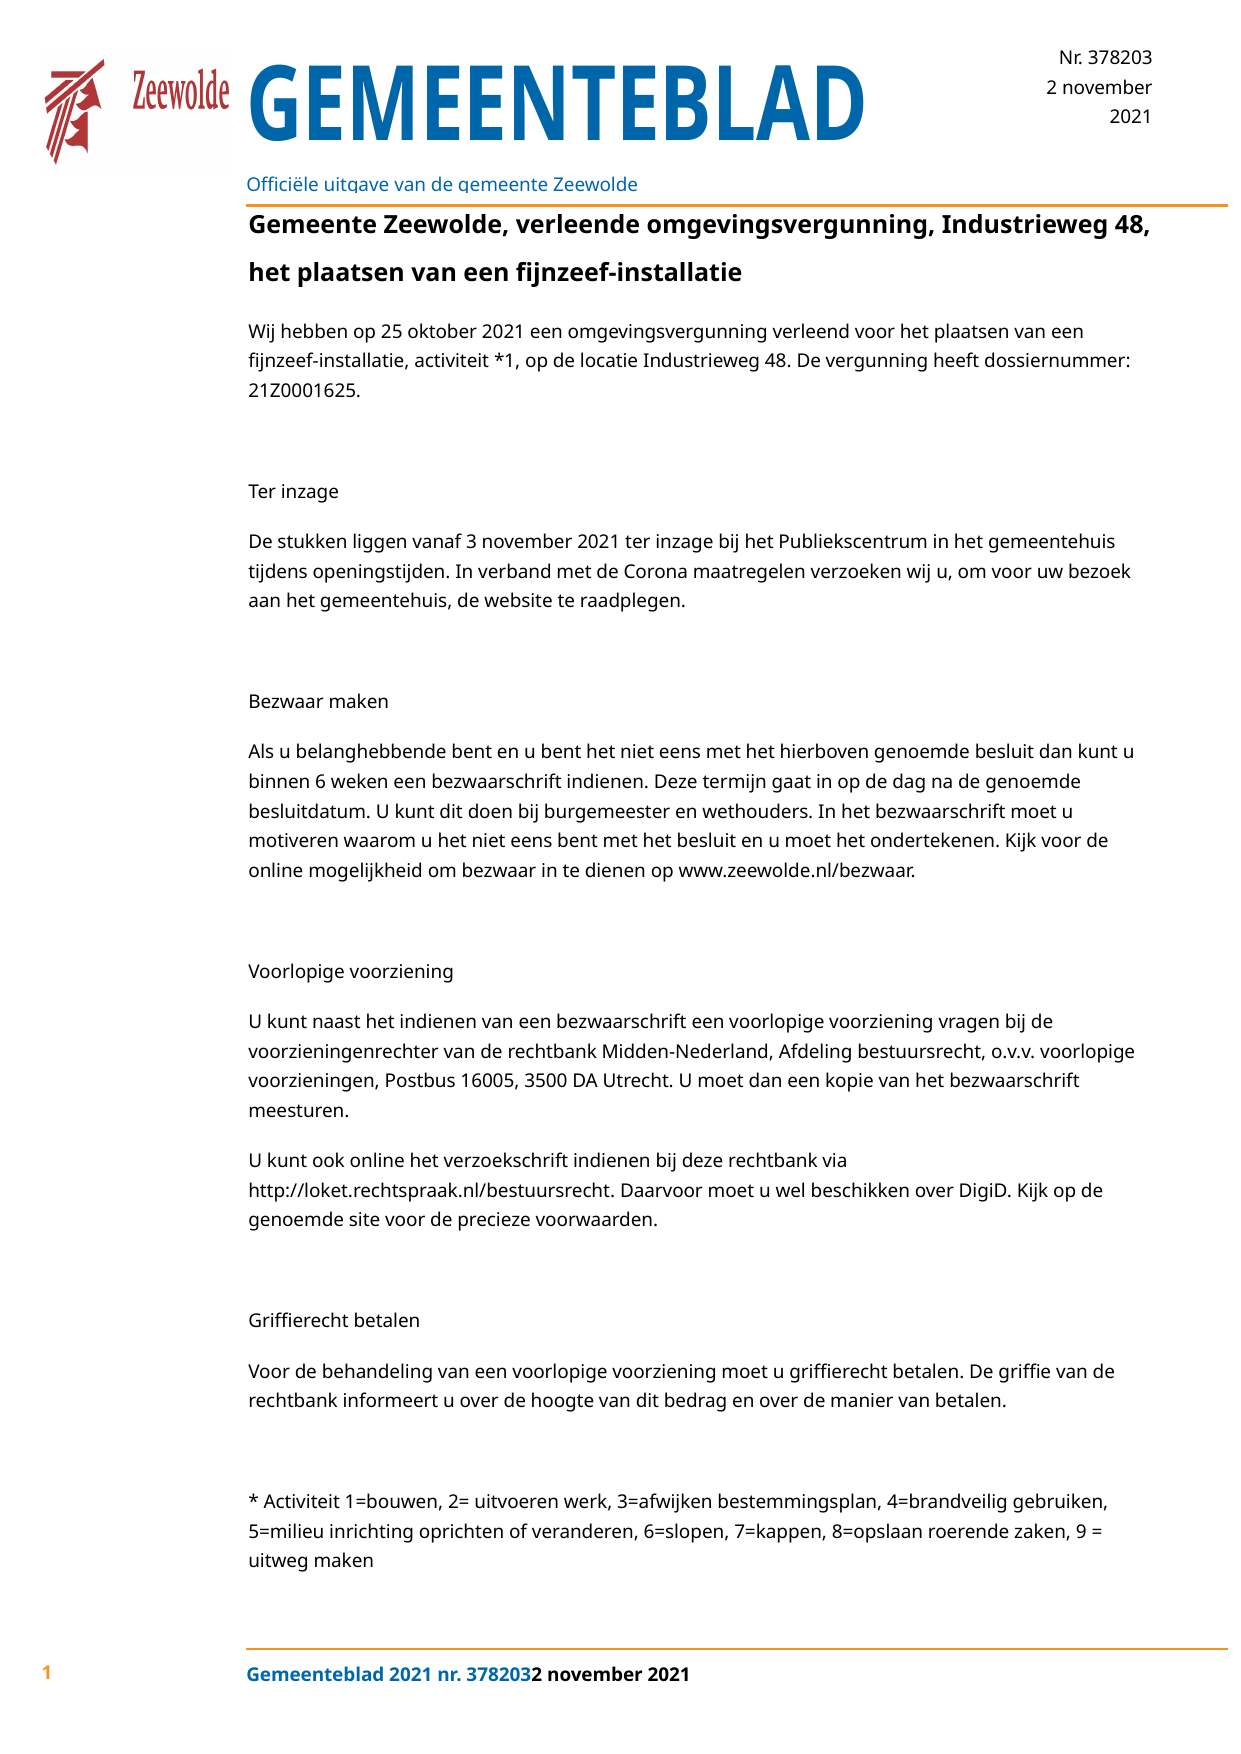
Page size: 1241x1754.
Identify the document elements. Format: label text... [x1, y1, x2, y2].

text Voor de behandeling van een voorlopige voorziening moet u griffierecht betalen. De griffie van de rechtbank informeert u over de hoogte van dit bedrag en over de manier van betalen. [248, 1358, 1152, 1413]
text Bezwaar maken [248, 688, 1152, 714]
picture [41, 47, 231, 172]
text Griffierecht betalen [248, 1307, 1152, 1333]
text U kunt naast het indienen van een bezwaarschrift een voorlopige voorziening vragen bij de voorzieningenrechter van de rechtbank Midden-Nederland, Afdeling bestuursrecht, o.v.v. voorlopige voorzieningen, Postbus 16005, 3500 DA Utrecht. U moet dan een kopie van het bezwaarschrift meesturen. [248, 1008, 1152, 1123]
text Voorlopige voorziening [248, 958, 1152, 984]
text Gemeente Zeewolde, verleende omgevingsvergunning, Industrieweg 48, het plaatsen van een fijnzeef-installatie [248, 207, 1152, 288]
text Als u belanghebbende bent en u bent het niet eens met het hierboven genoemde besluit dan kunt u binnen 6 weken een bezwaarschrift indienen. Deze termijn gaat in op de dag na de genoemde besluitdatum. U kunt dit doen bij burgemeester en wethouders. In het bezwaarschrift moet u motiveren waarom u het niet eens bent met het besluit en u moet het ondertekenen. Kijk voor de online mogelijkheid om bezwaar in te dienen op www.zeewolde.nl/bezwaar. [248, 739, 1152, 883]
text Wij hebben op 25 oktober 2021 een omgevingsvergunning verleend voor het plaatsen van een fijnzeef-installatie, activiteit *1, op de locatie Industrieweg 48. De vergunning heeft dossiernummer: 21Z0001625. [248, 318, 1152, 403]
text Ter inzage [248, 478, 1152, 504]
text U kunt ook online het verzoekschrift indienen bij deze rechtbank via http://loket.rechtspraak.nl/bestuursrecht. Daarvoor moet u wel beschikken over DigiD. Kijk op de genoemde site voor de precieze voorwaarden. [248, 1147, 1152, 1232]
text De stukken liggen vanaf 3 november 2021 ter inzage bij het Publiekscentrum in het gemeentehuis tijdens openingstijden. In verband met de Corona maatregelen verzoeken wij u, om voor uw bezoek aan het gemeentehuis, de website te raadplegen. [248, 528, 1152, 613]
text * Activiteit 1=bouwen, 2= uitvoeren werk, 3=afwijken bestemmingsplan, 4=brandveilig gebruiken, 5=milieu inrichting oprichten of veranderen, 6=slopen, 7=kappen, 8=opslaan roerende zaken, 9 = uitweg maken [248, 1488, 1152, 1573]
